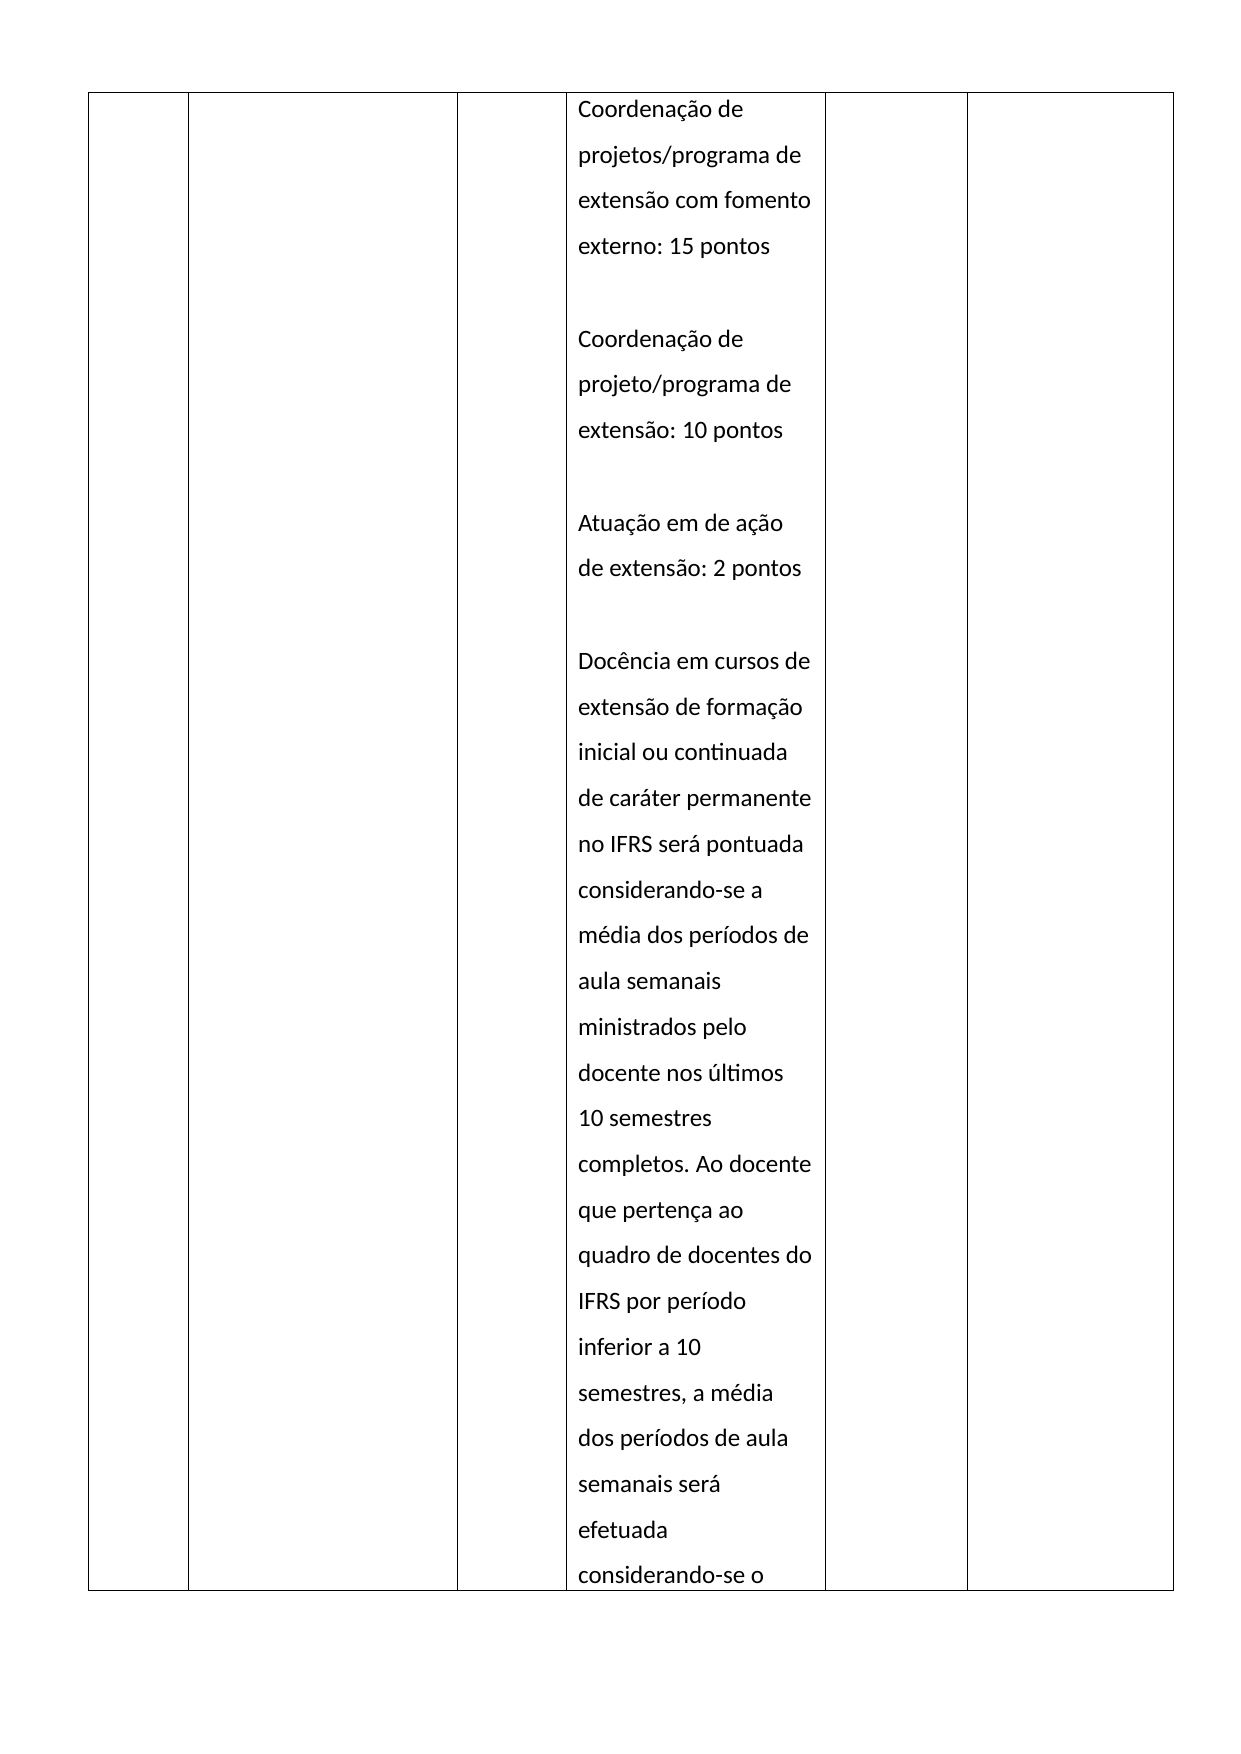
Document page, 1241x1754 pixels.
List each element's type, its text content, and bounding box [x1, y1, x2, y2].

table_cell [189, 93, 457, 1590]
table_cell Coordenação de projetos/programa de extensão com fomento externo: 15 pontos Coordenação de projeto/programa de extensão: 10 pontos Atuação em de ação de extensão: 2 pontos Docência em cursos de extensão de formação inicial ou continuada de caráter permanente no IFRS será pontuada considerando-se a média dos períodos de aula semanais ministrados pelo docente nos últimos 10 semestres completos. Ao docente que pertença ao quadro de docentes do IFRS por período inferior a 10 semestres, a média dos períodos de aula semanais será efetuada considerando-se o [567, 93, 825, 1590]
table_cell [826, 93, 967, 1590]
table_cell [458, 93, 566, 1590]
table_cell [968, 93, 1173, 1590]
table_cell [89, 93, 188, 1590]
